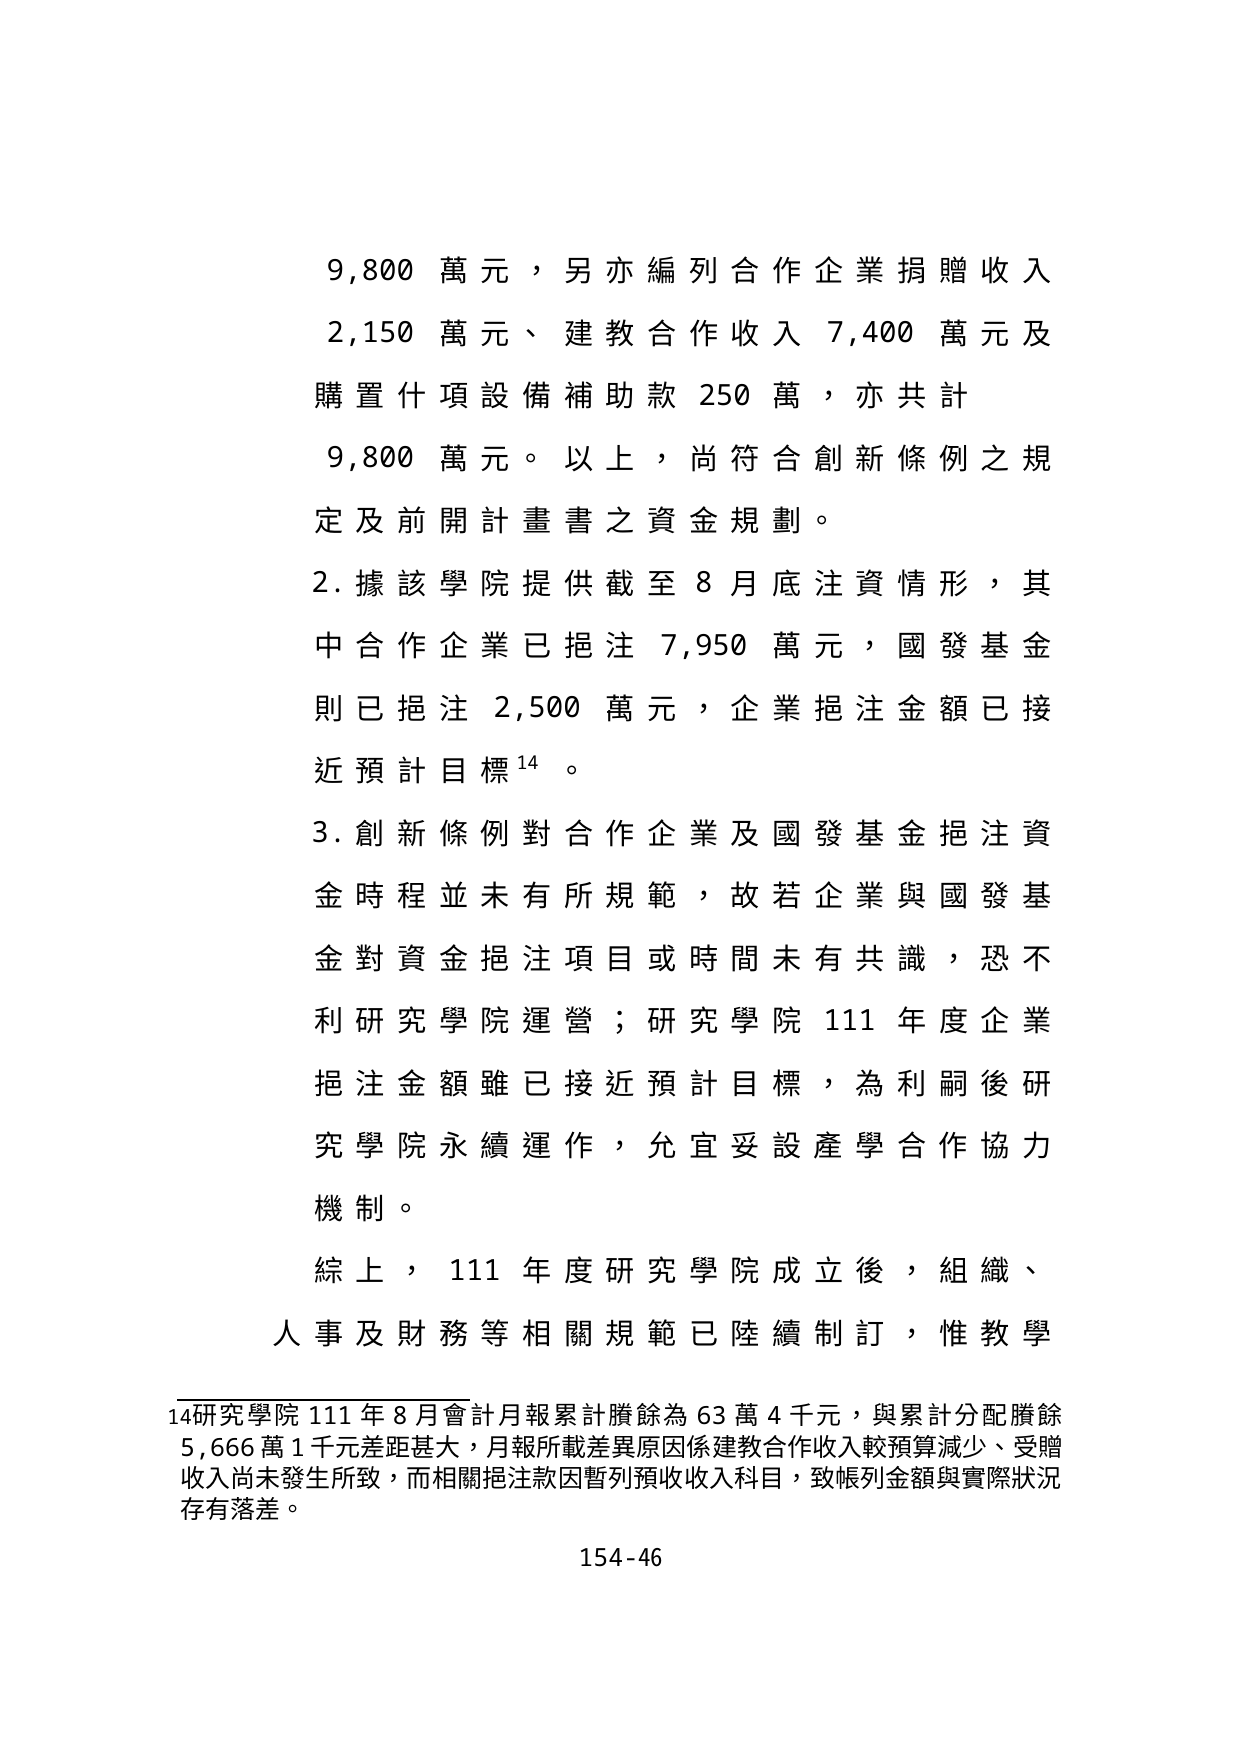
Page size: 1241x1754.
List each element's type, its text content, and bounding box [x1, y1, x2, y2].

text 9,800萬元，另亦編列合作企業捐贈收入2,150萬元、建教合作收入7,400萬元及購置什項設備補助款250萬，亦共計9,800萬元。以上，尚符合創新條例之規定及前開計畫書之資金規劃。 [271, 227, 1058, 540]
text 綜上，111年度研究學院成立後，組織、人事及財務等相關規範已陸續制訂，惟教學 [242, 1227, 1058, 1352]
text 研究學院111年8月會計月報累計賸餘為63萬4千元，與累計分配賸餘5,666萬1千元差距甚大，月報所載差異原因係建教合作收入較預算減少、受贈收入尚未發生所致，而相關挹注款因暫列預收收入科目，致帳列金額與實際狀況存有落差。 [167, 1400, 1063, 1525]
text 2.據該學院提供截至8月底注資情形，其中合作企業已挹注7,950萬元，國發基金則已挹注2,500萬元，企業挹注金額已接近預計目標。 [271, 540, 1058, 790]
text 3.創新條例對合作企業及國發基金挹注資金時程並未有所規範，故若企業與國發基金對資金挹注項目或時間未有共識，恐不利研究學院運營；研究學院111年度企業挹注金額雖已接近預計目標，為利嗣後研究學院永續運作，允宜妥設產學合作協力機制。 [271, 790, 1058, 1227]
